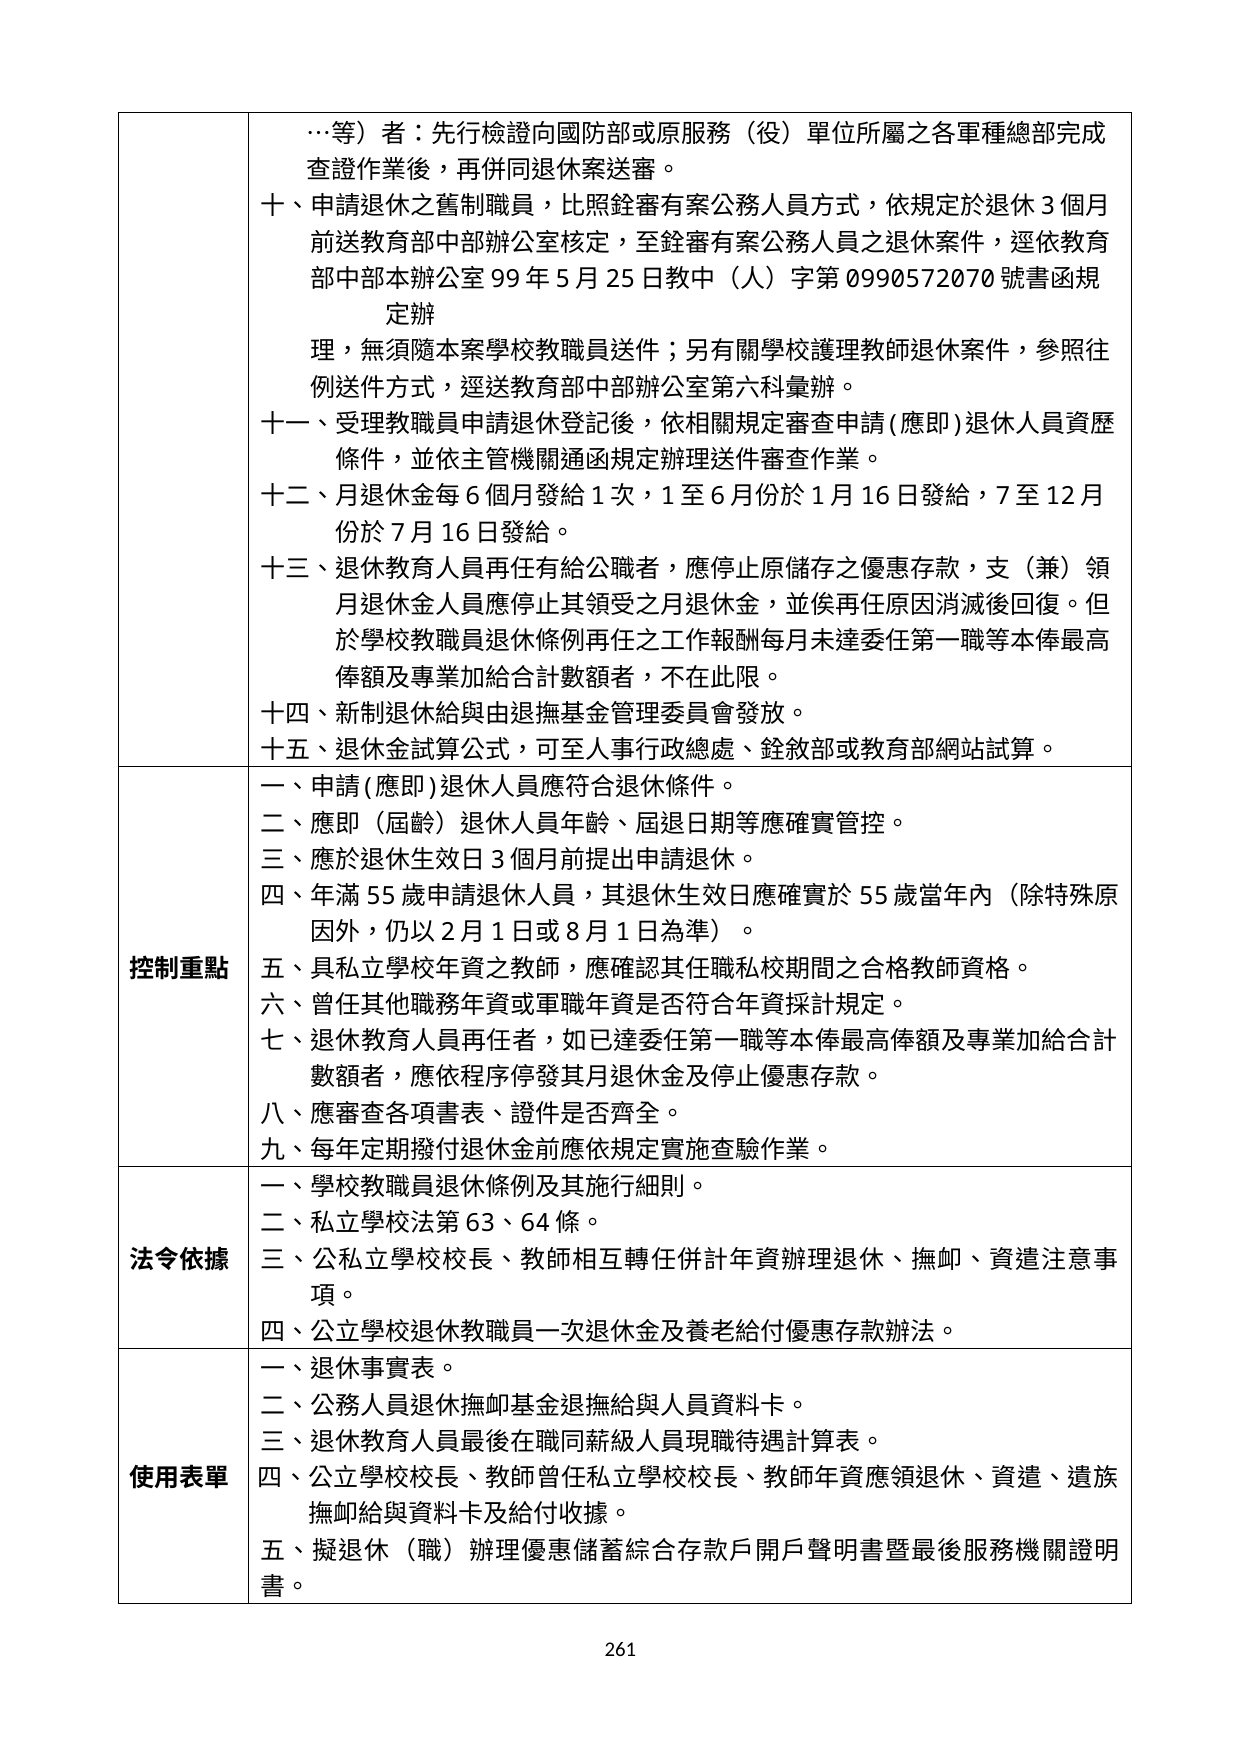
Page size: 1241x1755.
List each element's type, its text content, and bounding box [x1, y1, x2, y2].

table_cell 使用表單 [119, 1349, 248, 1603]
table_cell 一、退休事實表。 二、公務人員退休撫卹基金退撫給與人員資料卡。 三、退休教育人員最後在職同薪級人員現職待遇計算表。 四、公立學校校長、教師曾任私立學校校長、教師年資應領退休、資遣、遺族撫卹給與資料卡及給付收據。 五、擬退休（職）辦理優惠儲蓄綜合存款戶開戶聲明書暨最後服務機關證明書。 [249, 1349, 1131, 1603]
table_cell 控制重點 [119, 767, 248, 1166]
table_cell 一、申請(應即)退休人員應符合退休條件。 二、應即（屆齡）退休人員年齡、屆退日期等應確實管控。 三、應於退休生效日3個月前提出申請退休。 四、年滿55歲申請退休人員，其退休生效日應確實於55歲當年內（除特殊原因外，仍以2月1日或8月1日為準）。 五、具私立學校年資之教師，應確認其任職私校期間之合格教師資格。 六、曾任其他職務年資或軍職年資是否符合年資採計規定。 七、退休教育人員再任者，如已達委任第一職等本俸最高俸額及專業加給合計數額者，應依程序停發其月退休金及停止優惠存款。 八、應審查各項書表、證件是否齊全。 九、每年定期撥付退休金前應依規定實施查驗作業。 [249, 767, 1131, 1166]
table_cell 法令依據 [119, 1167, 248, 1348]
table_cell …等）者：先行檢證向國防部或原服務（役）單位所屬之各軍種總部完成查證作業後，再併同退休案送審。 十、申請退休之舊制職員，比照銓審有案公務人員方式，依規定於退休3個月 前送教育部中部辦公室核定，至銓審有案公務人員之退休案件，逕依教育 部中部本辦公室99年5月25日教中（人）字第0990572070號書函規定辦 理，無須隨本案學校教職員送件；另有關學校護理教師退休案件，參照往 例送件方式，逕送教育部中部辦公室第六科彙辦。 十一、受理教職員申請退休登記後，依相關規定審查申請(應即)退休人員資歷條件，並依主管機關通函規定辦理送件審查作業。 十二、月退休金每6個月發給1次，1至6月份於1月16日發給，7至12月份於7月16日發給。 十三、退休教育人員再任有給公職者，應停止原儲存之優惠存款，支（兼）領月退休金人員應停止其領受之月退休金，並俟再任原因消滅後回復。但於學校教職員退休條例再任之工作報酬每月未達委任第一職等本俸最高俸額及專業加給合計數額者，不在此限。 十四、新制退休給與由退撫基金管理委員會發放。 十五、退休金試算公式，可至人事行政總處、銓敘部或教育部網站試算。 [249, 113, 1131, 766]
table_cell [119, 113, 248, 766]
table_cell 一、學校教職員退休條例及其施行細則。 二、私立學校法第63、64條。 三、公私立學校校長、教師相互轉任併計年資辦理退休、撫卹、資遣注意事項。 四、公立學校退休教職員一次退休金及養老給付優惠存款辦法。 [249, 1167, 1131, 1348]
